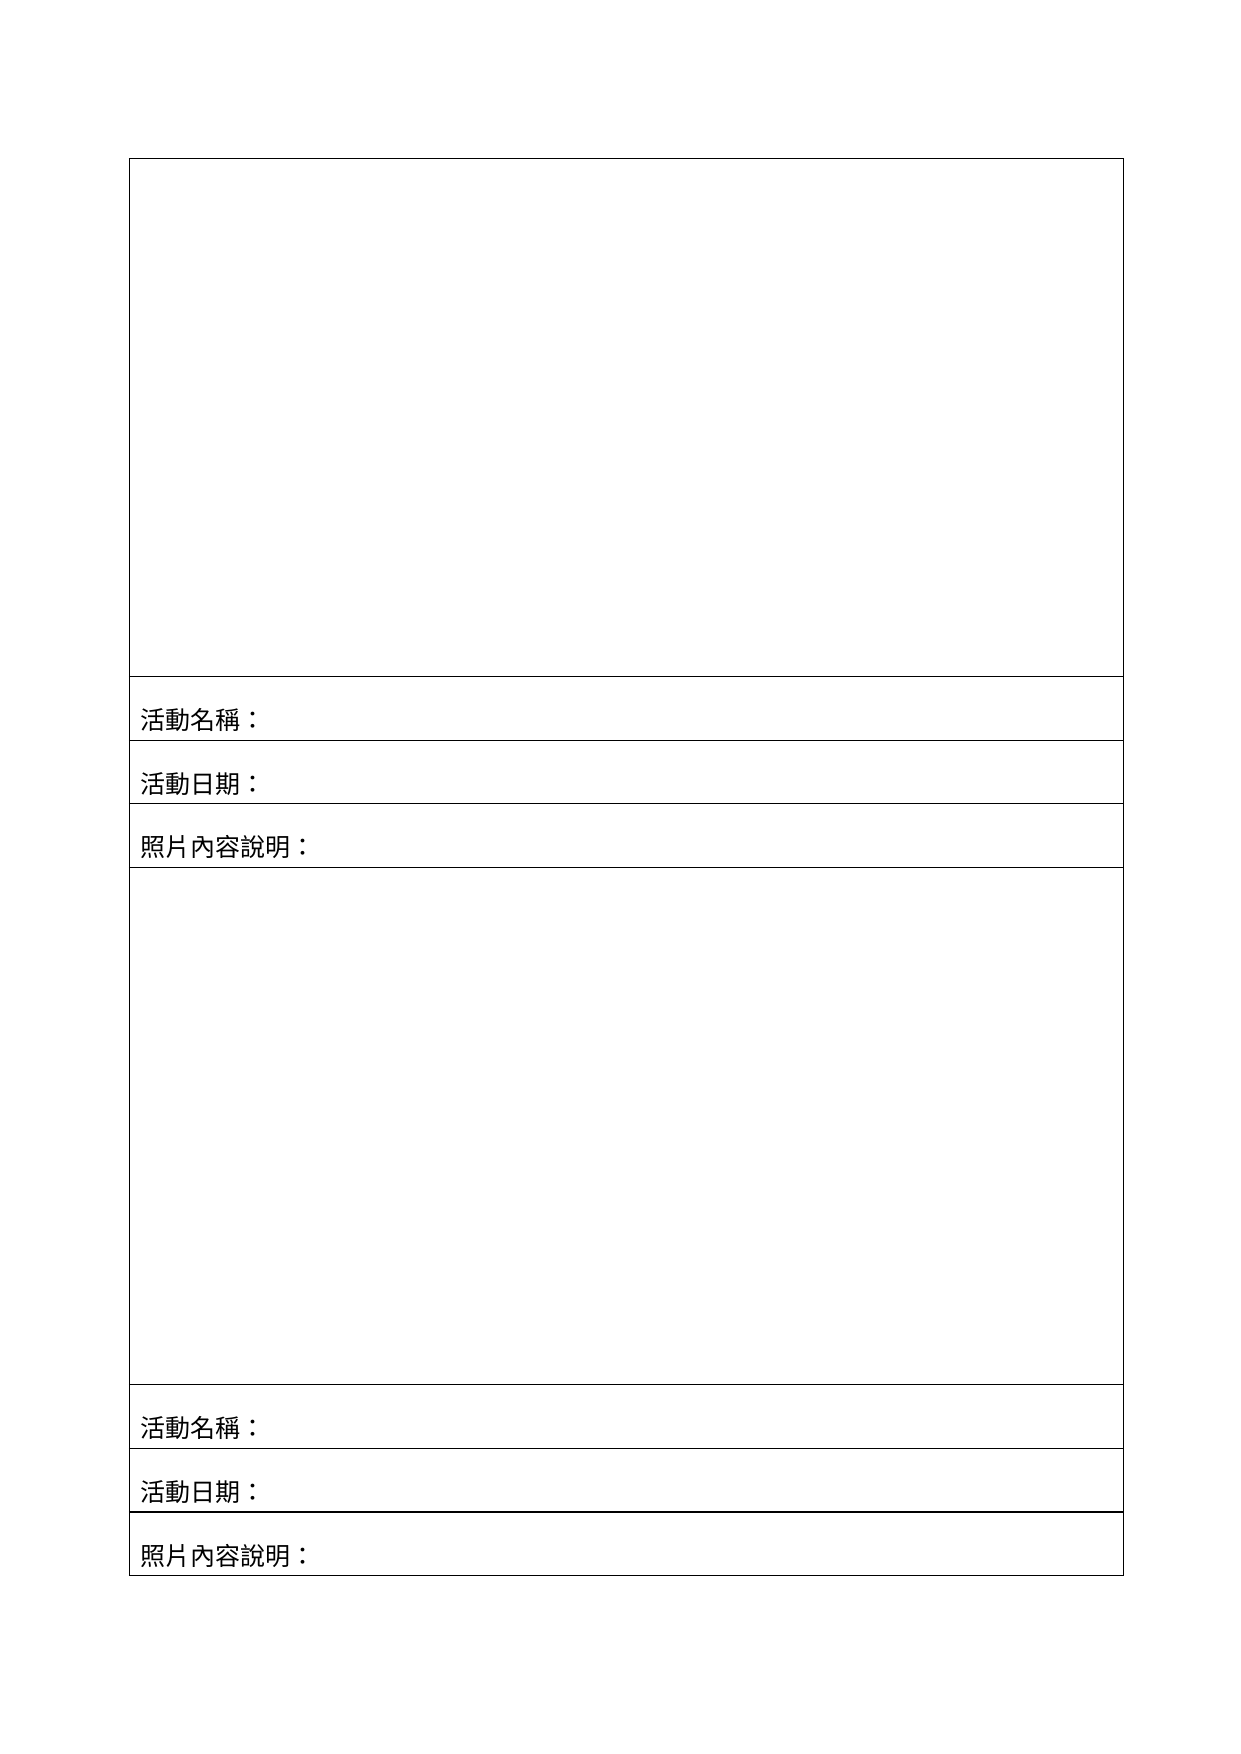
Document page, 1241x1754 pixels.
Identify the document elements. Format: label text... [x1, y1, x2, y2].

table_cell 照片內容說明： [130, 804, 1123, 867]
table_cell 活動名稱： [130, 677, 1123, 739]
table_cell 活動日期： [130, 1449, 1123, 1511]
table_cell 照片內容說明： [130, 1513, 1123, 1575]
table_cell [130, 868, 1123, 1384]
table_cell 活動日期： [130, 741, 1123, 803]
table_cell 活動名稱： [130, 1385, 1123, 1448]
table_cell [130, 159, 1123, 676]
